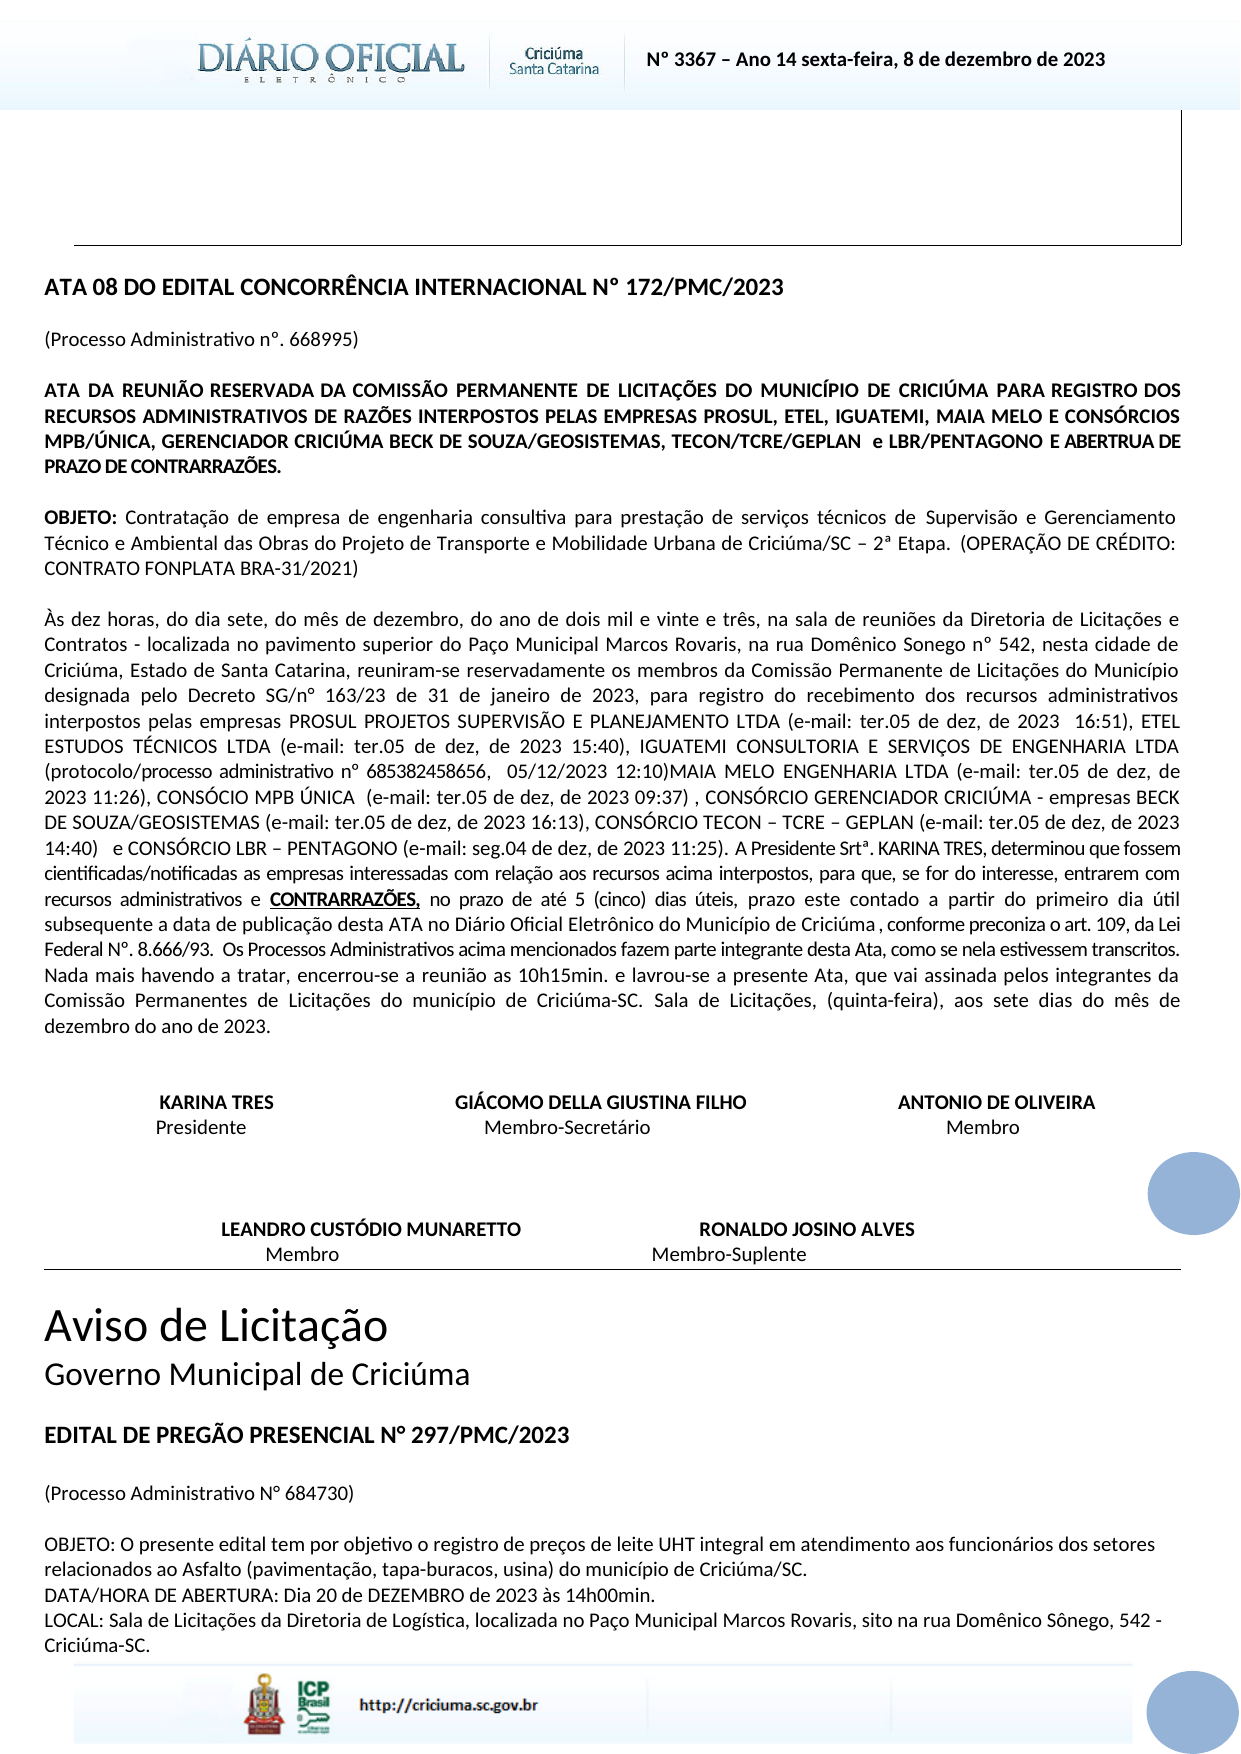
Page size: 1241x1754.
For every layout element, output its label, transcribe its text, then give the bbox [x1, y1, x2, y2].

text Governo Municipal de Criciúma [44, 1353, 1181, 1394]
text Aviso de Licitação [44, 1294, 1181, 1353]
text OBJETO: O presente edital tem por objetivo o registro de preços de leite UHT integral em atendimento aos funcionários dos setores relacionados ao Asfalto (pavimentação, tapa-buracos, usina) do município de Criciúma/SC. [44, 1531, 1181, 1582]
text ATA 08 DO EDITAL CONCORRÊNCIA INTERNACIONAL Nº 172/PMC/2023 [44, 271, 1181, 301]
text ATA DA REUNIÃO RESERVADA DA COMISSÃO PERMANENTE DE LICITAÇÕES DO MUNICÍPIO DE CRICIÚMA PARA REGISTRO DOS RECURSOS ADMINISTRATIVOS DE RAZÕES INTERPOSTOS PELAS EMPRESAS PROSUL, ETEL, IGUATEMI, MAIA MELO E CONSÓRCIOS MPB/ÚNICA, GERENCIADOR CRICIÚMA BECK DE SOUZA/GEOSISTEMAS, TECON/TCRE/GEPLAN e LBR/PENTAGONO E ABERTRUA DE PRAZO DE CONTRARRAZÕES. [44, 377, 1181, 479]
text Membro Membro-Suplente [44, 1242, 1181, 1269]
text LOCAL: Sala de Licitações da Diretoria de Logística, localizada no Paço Municipal Marcos Rovaris, sito na rua Domênico Sônego, 542 - Criciúma-SC. [44, 1607, 1181, 1658]
text (Processo Administrativo N° 684730) [44, 1480, 1181, 1506]
text EDITAL DE PREGÃO PRESENCIAL N° 297/PMC/2023 [44, 1419, 1181, 1450]
text Às dez horas, do dia sete, do mês de dezembro, do ano de dois mil e vinte e três, na sala de reuniões da Diretoria de Licitações e Contratos - localizada no pavimento superior do Paço Municipal Marcos Rovaris, na rua Domênico Sonego nº 542, nesta cidade de Criciúma, Estado de Santa Catarina, reuniram-se reservadamente os membros da Comissão Permanente de Licitações do Município designada pelo Decreto SG/n° 163/23 de 31 de janeiro de 2023, para registro do recebimento dos recursos administrativos interpostos pelas empresas PROSUL PROJETOS SUPERVISÃO E PLANEJAMENTO LTDA (e-mail: ter.05 de dez, de 2023 16:51), ETEL ESTUDOS TÉCNICOS LTDA (e-mail: ter.05 de dez, de 2023 15:40), IGUATEMI CONSULTORIA E SERVIÇOS DE ENGENHARIA LTDA (protocolo/processo administrativo nº 685382458656, 05/12/2023 12:10)MAIA MELO ENGENHARIA LTDA (e-mail: ter.05 de dez, de 2023 11:26), CONSÓCIO MPB ÚNICA (e-mail: ter.05 de dez, de 2023 09:37) , CONSÓRCIO GERENCIADOR CRICIÚMA - empresas BECK DE SOUZA/GEOSISTEMAS (e-mail: ter.05 de dez, de 2023 16:13), CONSÓRCIO TECON – TCRE – GEPLAN (e-mail: ter.05 de dez, de 2023 14:40) e CONSÓRCIO LBR – PENTAGONO (e-mail: seg.04 de dez, de 2023 11:25). A Presidente Srtª. KARINA TRES, determinou que fossem cientificadas/notificadas as empresas interessadas com relação aos recursos acima interpostos, para que, se for do interesse, entrarem com recursos administrativos e CONTRARRAZÕES, no prazo de até 5 (cinco) dias úteis, prazo este contado a partir do primeiro dia útil subsequente a data de publicação desta ATA no Diário Oficial Eletrônico do Município de Criciúma, conforme preconiza o art. 109, da Lei Federal Nº. 8.666/93. Os Processos Administrativos acima mencionados fazem parte integrante desta Ata, como se nela estivessem transcritos. Nada mais havendo a tratar, encerrou-se a reunião as 10h15min. e lavrou-se a presente Ata, que vai assinada pelos integrantes da Comissão Permanentes de Licitações do município de Criciúma-SC. Sala de Licitações, (quinta-feira), aos sete dias do mês de dezembro do ano de 2023. [44, 606, 1181, 1038]
text KARINA TRES GIÁCOMO DELLA GIUSTINA FILHO ANTONIO DE OLIVEIRA [74, 1089, 1181, 1114]
text Presidente Membro-Secretário Membro [118, 1114, 1181, 1140]
text (Processo Administrativo nº. 668995) [44, 327, 1181, 352]
text OBJETO: Contratação de empresa de engenharia consultiva para prestação de serviços técnicos de Supervisão e Gerenciamento Técnico e Ambiental das Obras do Projeto de Transporte e Mobilidade Urbana de Criciúma/SC – 2ª Etapa. (OPERAÇÃO DE CRÉDITO: CONTRATO FONPLATA BRA-31/2021) [44, 504, 1176, 581]
text DATA/HORA DE ABERTURA: Dia 20 de DEZEMBRO de 2023 às 14h00min. [44, 1582, 1181, 1607]
text LEANDRO CUSTÓDIO MUNARETTO RONALDO JOSINO ALVES [147, 1216, 1181, 1242]
